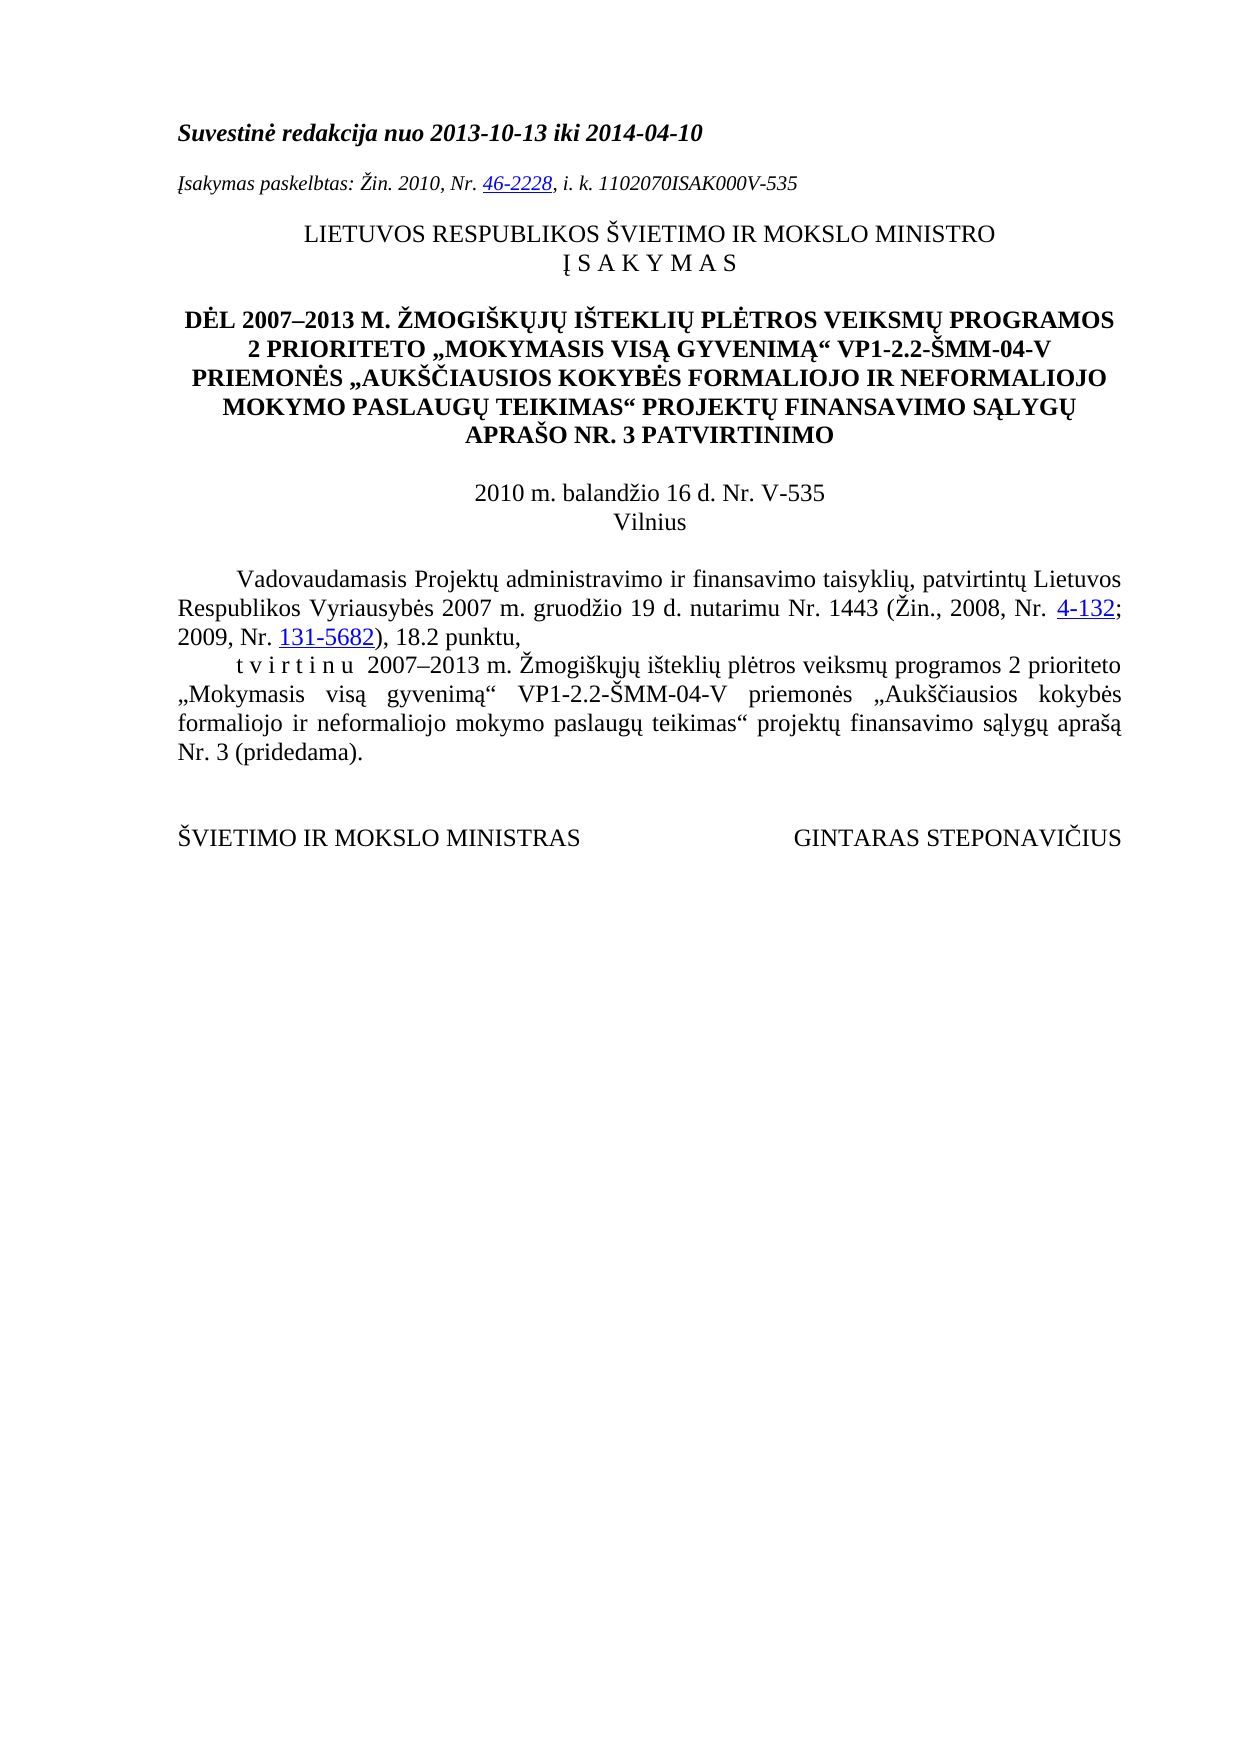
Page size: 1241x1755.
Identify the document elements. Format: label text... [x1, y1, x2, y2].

text Vilnius [177, 507, 1122, 535]
text Suvestinė redakcija nuo 2013-10-13 iki 2014-04-10 [177, 118, 1122, 147]
text Įsakymas paskelbtas: Žin. 2010, Nr. 46-2228, i. k. 1102070ISAK000V-535 [177, 171, 1122, 195]
text Vadovaudamasis Projektų administravimo ir finansavimo taisyklių, patvirtintų Lietuvos Respublikos Vyriausybės 2007 m. gruodžio 19 d. nutarimu Nr. 1443 (Žin., 2008, Nr. 4-132; 2009, Nr. 131-5682), 18.2 punktu, [177, 564, 1122, 650]
text DĖL 2007–2013 m. ŽMOGIŠKŲJŲ IŠTEKLIŲ PLĖTROS VEIKSMŲ PROGRAMOS 2 PRIORITETO „MOKYMASIS VISĄ GYVENIMĄ“ VP1-2.2-ŠMM-04-V PRIEMONĖS „AUKŠČIAUSIOS KOKYBĖS FORMALIOJO IR NEFORMALIOJO MOKYMO PASLAUGŲ TEIKIMAS“ PROJEKTŲ FINANSAVIMO SĄLYGŲ APRAŠO Nr. 3 PATVIRTINIMO [177, 305, 1122, 449]
text ĮSAKYMAS [177, 248, 1122, 277]
text 2010 m. balandžio 16 d. Nr. V-535 [177, 478, 1122, 507]
text tvirtinu 2007–2013 m. Žmogiškųjų išteklių plėtros veiksmų programos 2 prioriteto „Mokymasis visą gyvenimą“ VP1-2.2-ŠMM-04-V priemonės „Aukščiausios kokybės formaliojo ir neformaliojo mokymo paslaugų teikimas“ projektų finansavimo sąlygų aprašą Nr. 3 (pridedama). [177, 650, 1122, 765]
text Švietimo ir mokslo ministras Gintaras Steponavičius [177, 823, 1122, 852]
text LIETUVOS RESPUBLIKOS ŠVIETIMO IR MOKSLO MINISTRO [177, 219, 1122, 248]
